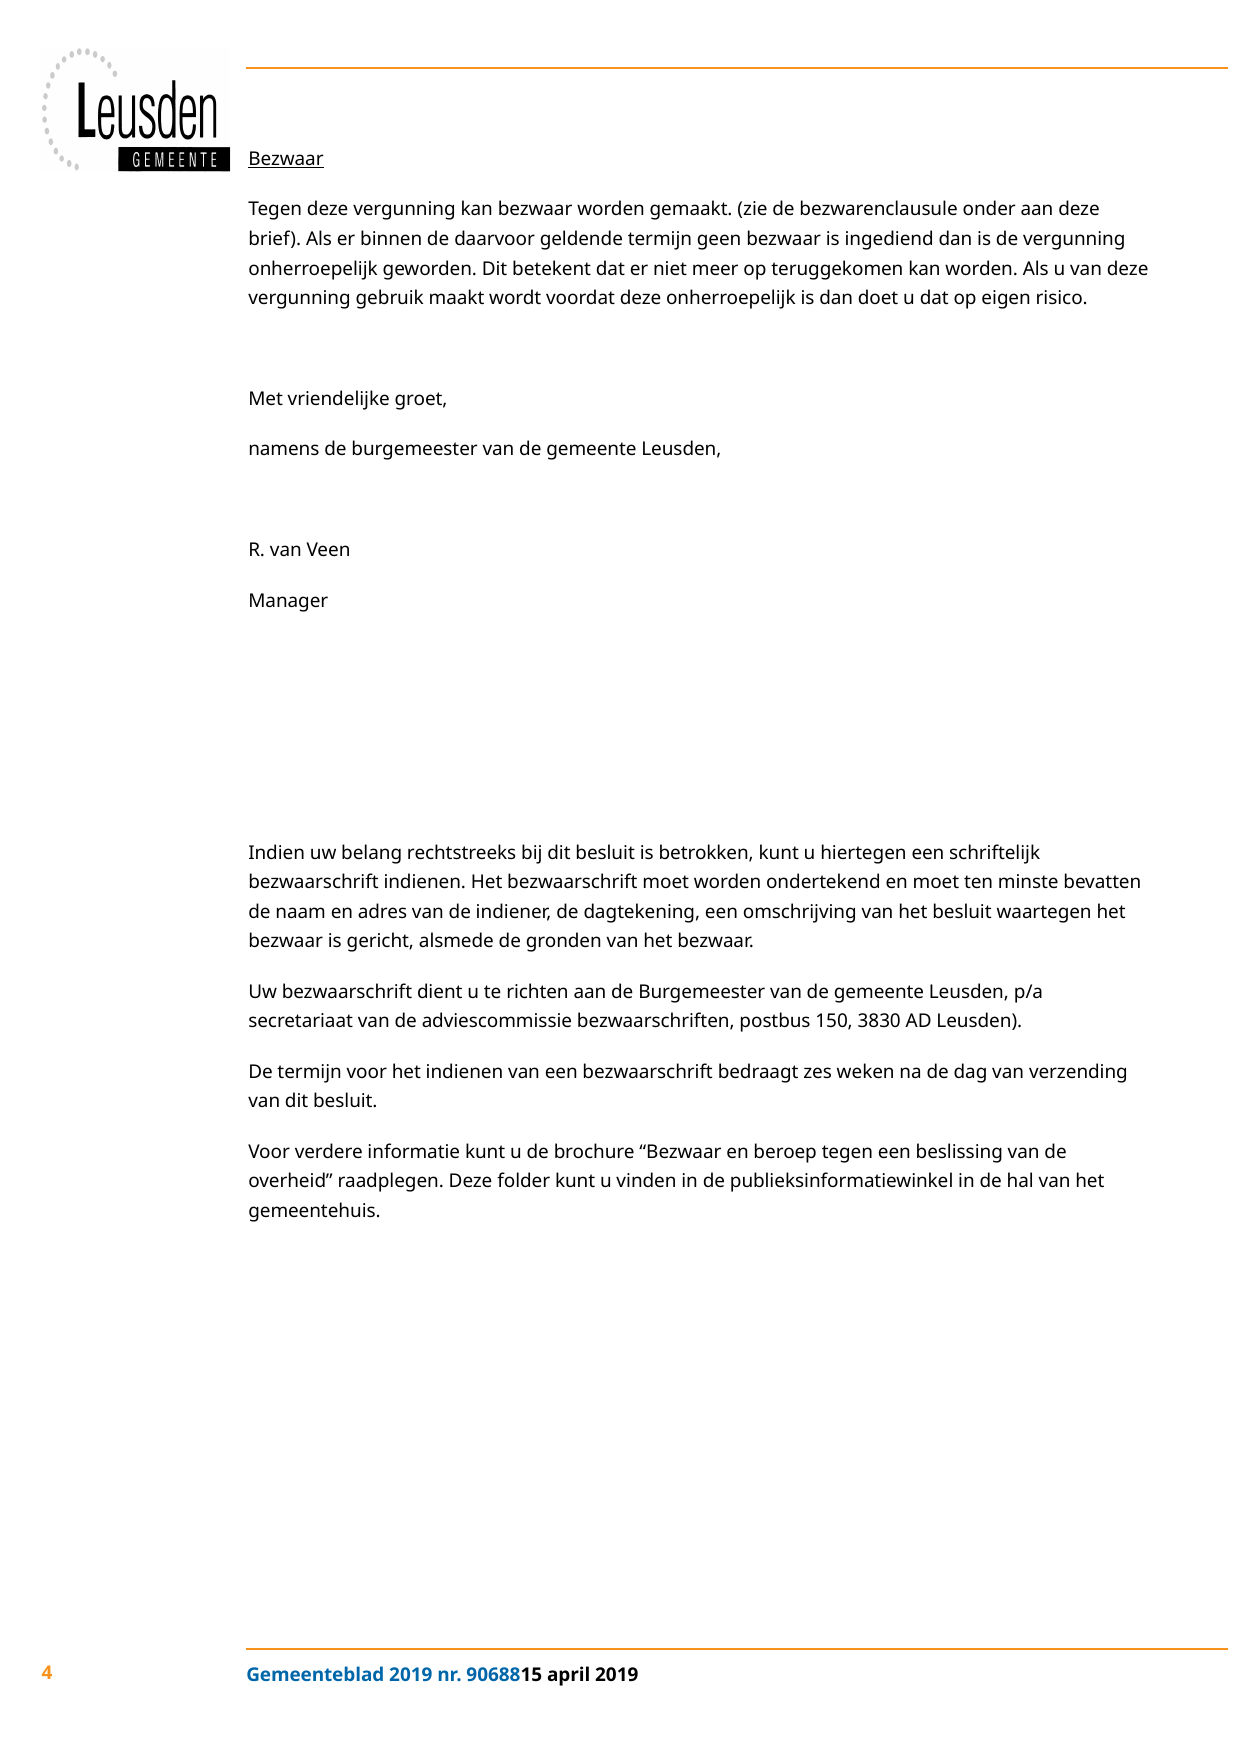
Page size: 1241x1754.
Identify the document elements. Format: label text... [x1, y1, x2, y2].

text Indien uw belang rechtstreeks bij dit besluit is betrokken, kunt u hiertegen een schriftelijk bezwaarschrift indienen. Het bezwaarschrift moet worden ondertekend en moet ten minste bevatten de naam en adres van de indiener, de dagtekening, een omschrijving van het besluit waartegen het bezwaar is gericht, alsmede de gronden van het bezwaar. [248, 839, 1152, 953]
text Uw bezwaarschrift dient u te richten aan de Burgemeester van de gemeente Leusden, p/a secretariaat van de adviescommissie bezwaarschriften, postbus 150, 3830 AD Leusden). [248, 978, 1152, 1033]
text Voor verdere informatie kunt u de brochure “Bezwaar en beroep tegen een beslissing van de overheid” raadplegen. Deze folder kunt u vinden in de publieksinformatiewinkel in de hal van het gemeentehuis. [248, 1138, 1152, 1223]
text R. van Veen [248, 536, 1152, 562]
text De termijn voor het indienen van een bezwaarschrift bedraagt zes weken na de dag van verzending van dit besluit. [248, 1058, 1152, 1113]
text Tegen deze vergunning kan bezwaar worden gemaakt. (zie de bezwarenclausule onder aan deze brief). Als er binnen de daarvoor geldende termijn geen bezwaar is ingediend dan is de vergunning onherroepelijk geworden. Dit betekent dat er niet meer op teruggekomen kan worden. Als u van deze vergunning gebruik maakt wordt voordat deze onherroepelijk is dan doet u dat op eigen risico. [248, 196, 1152, 310]
text namens de burgemeester van de gemeente Leusden, [248, 436, 1152, 461]
text Manager [248, 587, 1152, 613]
picture [41, 47, 231, 172]
text Bezwaar [248, 145, 1152, 171]
text Met vriendelijke groet, [248, 385, 1152, 411]
